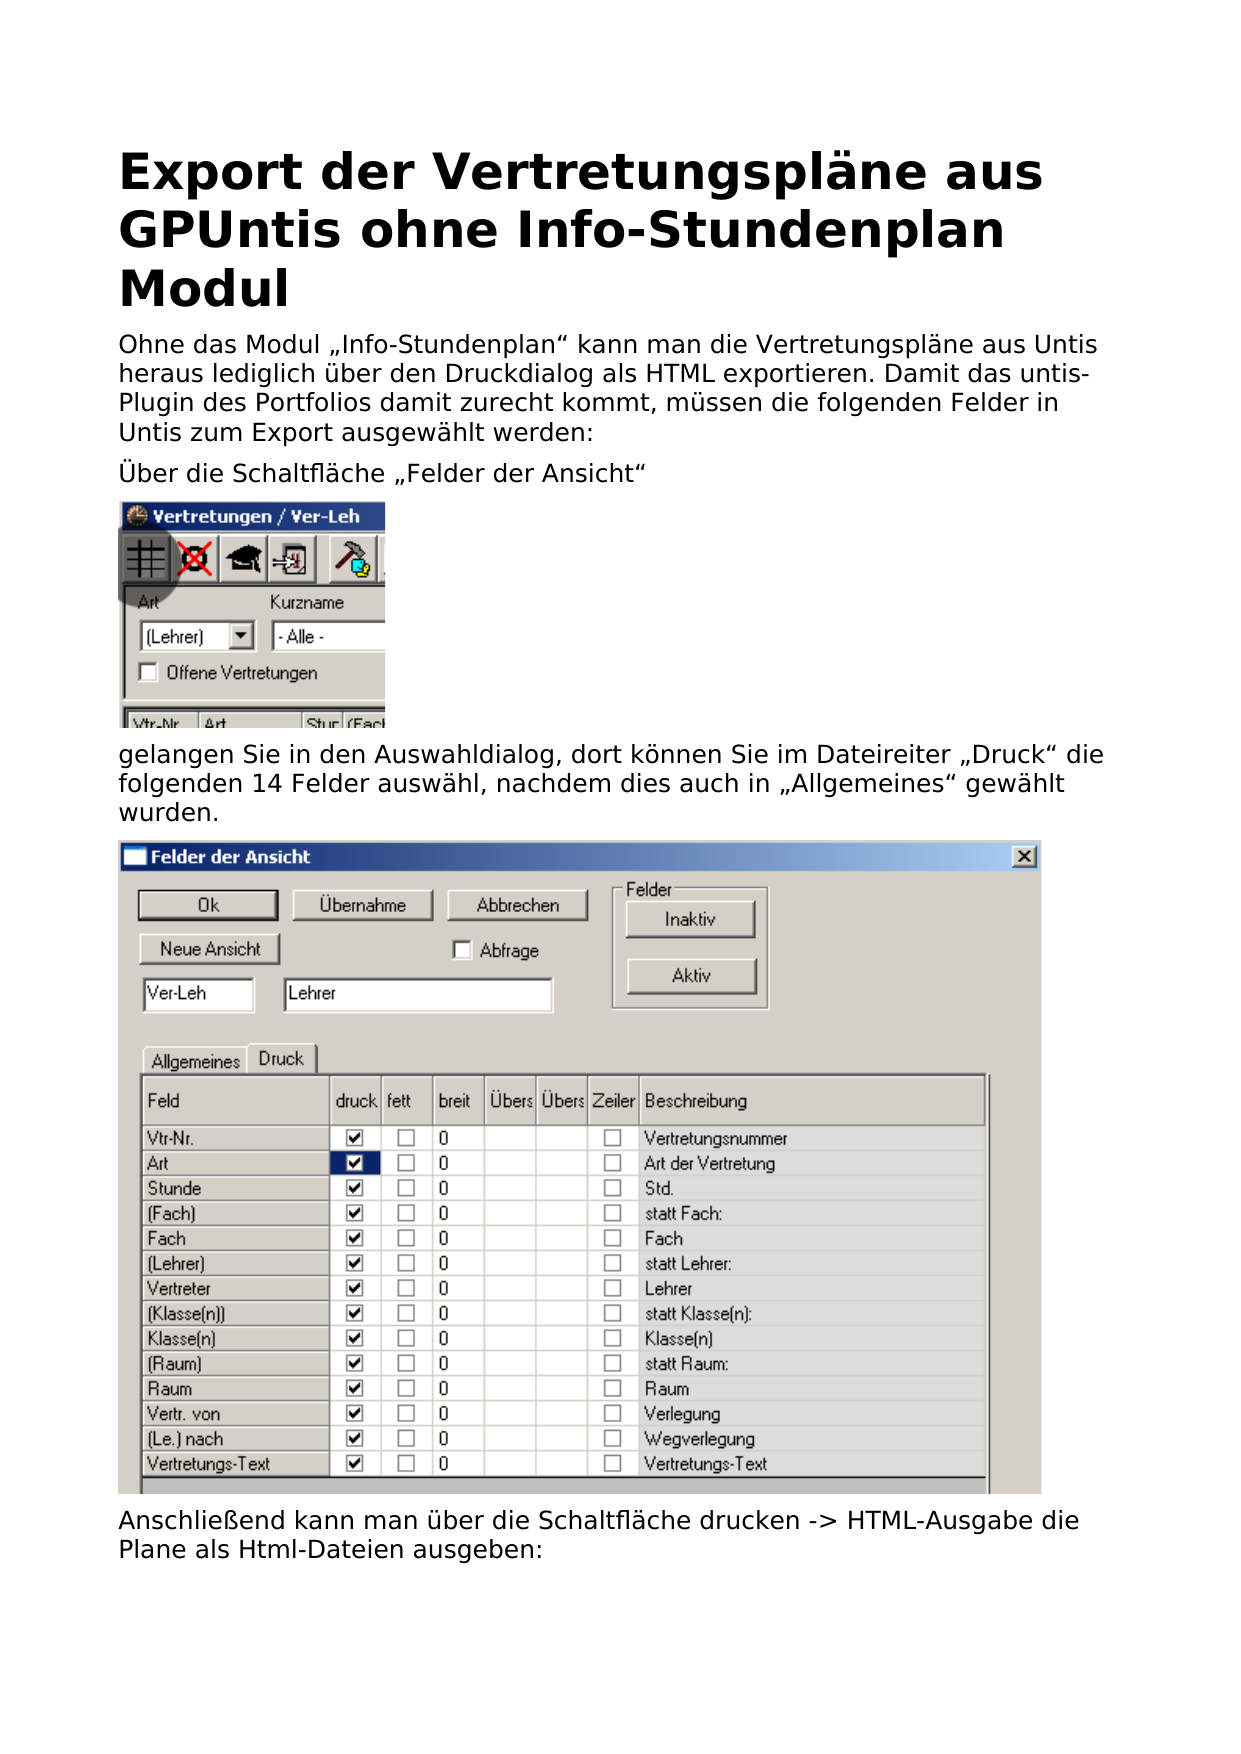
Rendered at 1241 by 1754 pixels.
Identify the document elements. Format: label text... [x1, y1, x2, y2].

text Ohne das Modul „Info-Stundenplan“ kann man die Vertretungspläne aus Untis heraus lediglich über den Druckdialog als HTML exportieren. Damit das untis-Plugin des Portfolios damit zurecht kommt, müssen die folgenden Felder in Untis zum Export ausgewählt werden: [118, 330, 1122, 447]
picture [118, 501, 386, 728]
text gelangen Sie in den Auswahldialog, dort können Sie im Dateireiter „Druck“ die folgenden 14 Felder auswähl, nachdem dies auch in „Allgemeines“ gewählt wurden. [118, 740, 1122, 828]
subtitle Export der Vertretungspläne aus GPUntis ohne Info-Stundenplan Modul [118, 143, 1122, 318]
text Über die Schaltfläche „Felder der Ansicht“ [118, 459, 1122, 489]
picture [118, 840, 1042, 1494]
text Anschließend kann man über die Schaltfläche drucken -> HTML-Ausgabe die Plane als Html-Dateien ausgeben: [118, 1506, 1122, 1564]
